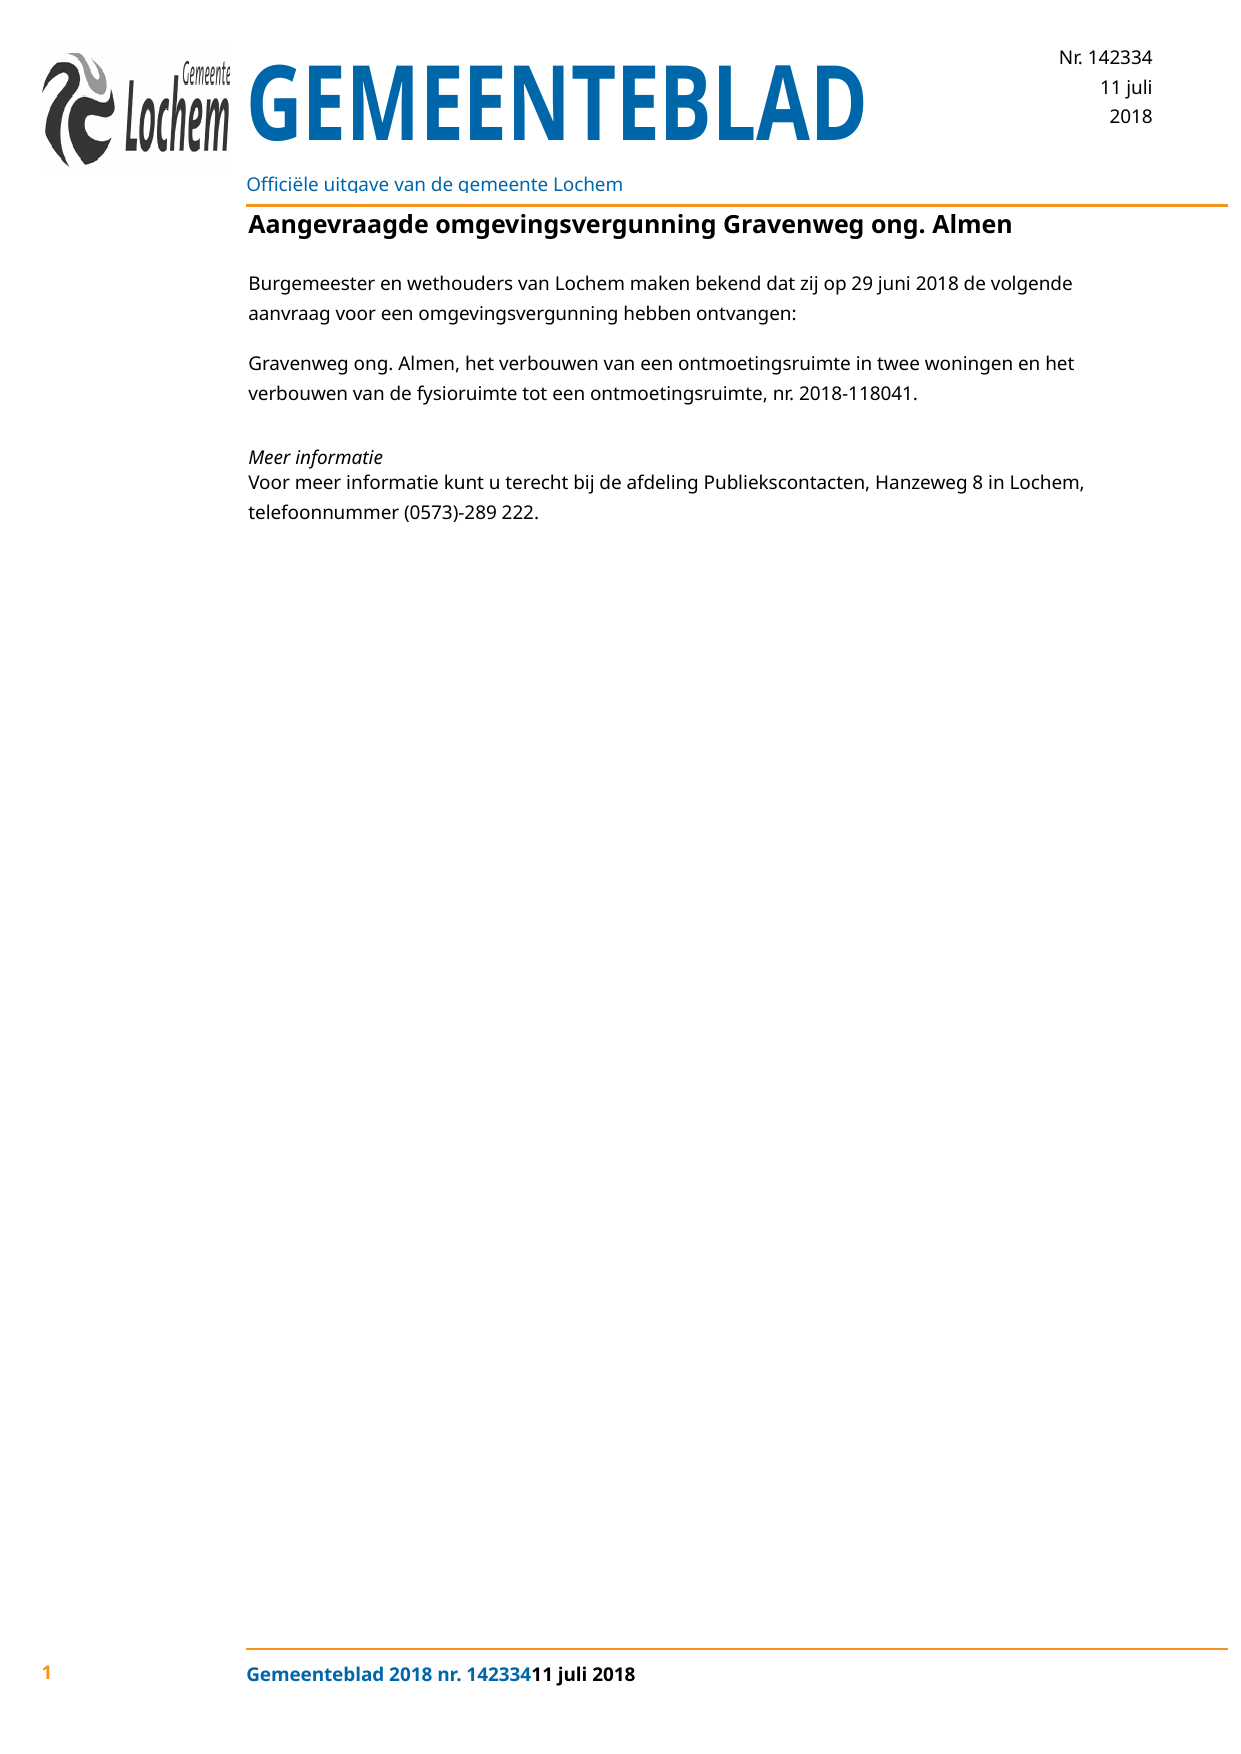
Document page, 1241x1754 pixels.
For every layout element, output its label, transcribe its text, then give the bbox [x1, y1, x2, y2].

text Gravenweg ong. Almen, het verbouwen van een ontmoetingsruimte in twee woningen en het verbouwen van de fysioruimte tot een ontmoetingsruimte, nr. 2018-118041. [248, 350, 1152, 406]
text Burgemeester en wethouders van Lochem maken bekend dat zij op 29 juni 2018 de volgende aanvraag voor een omgevingsvergunning hebben ontvangen: [248, 270, 1152, 326]
text Aangevraagde omgevingsvergunning Gravenweg ong. Almen [248, 207, 1152, 241]
text Voor meer informatie kunt u terecht bij de afdeling Publiekscontacten, Hanzeweg 8 in Lochem, telefoonnummer (0573)-289 222. [248, 469, 1152, 525]
text Meer informatie [248, 444, 1152, 469]
picture [41, 47, 231, 172]
